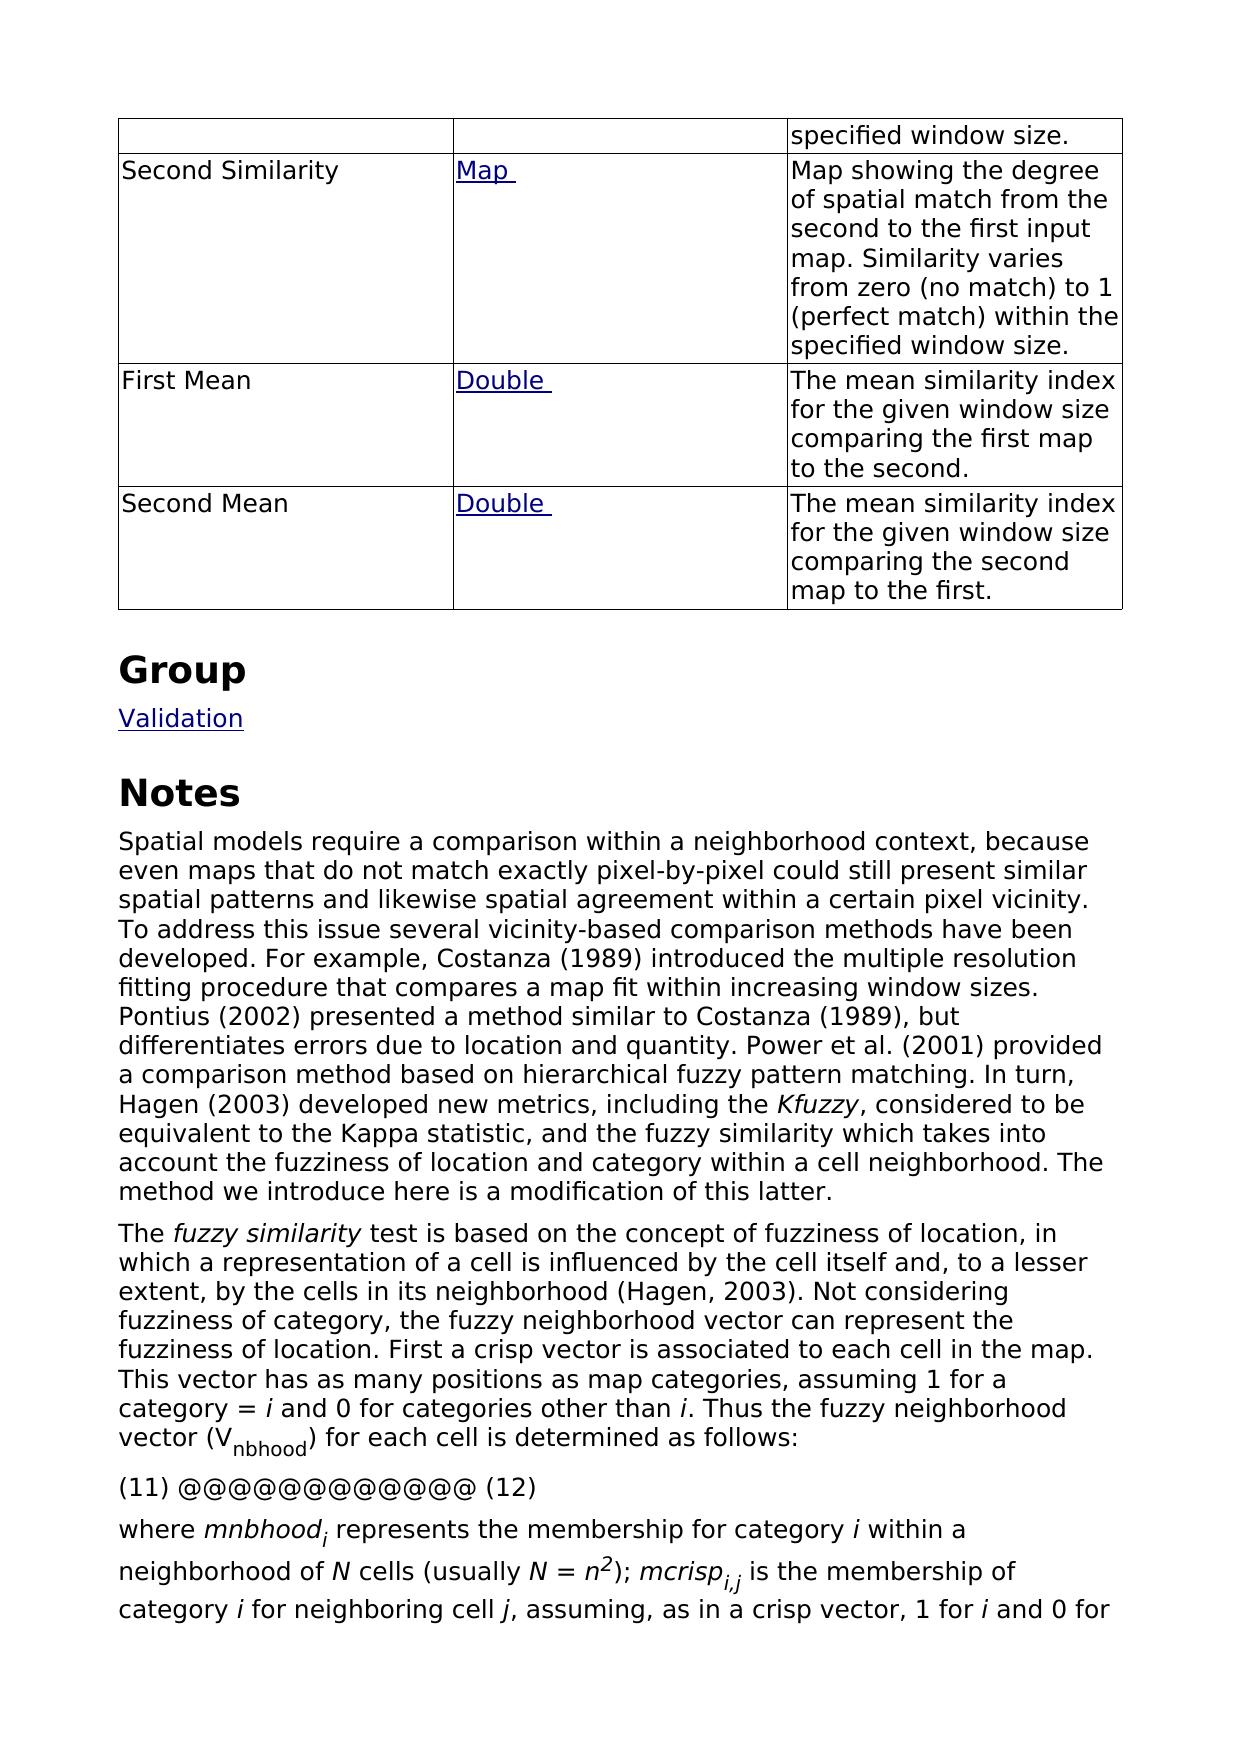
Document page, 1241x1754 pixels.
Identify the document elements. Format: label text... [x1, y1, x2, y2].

text The fuzzy similarity test is based on the concept of fuzziness of location, in which a representation of a cell is influenced by the cell itself and, to a lesser extent, by the cells in its neighborhood (Hagen, 2003). Not considering fuzziness of category, the fuzzy neighborhood vector can represent the fuzziness of location. First a crisp vector is associated to each cell in the map. This vector has as many positions as map categories, assuming 1 for a category = i and 0 for categories other than i. Thus the fuzzy neighborhood vector (Vnbhood) for each cell is determined as follows: [118, 1219, 1122, 1461]
table_cell Second Similarity [119, 154, 453, 363]
table_cell Second Mean [119, 487, 453, 608]
subtitle Notes [118, 771, 1122, 815]
table_cell The mean similarity index for the given window size comparing the first map to the second. [788, 364, 1122, 486]
table_cell Double [454, 364, 787, 486]
table_cell First Mean [119, 364, 453, 486]
text Spatial models require a comparison within a neighborhood context, because even maps that do not match exactly pixel-by-pixel could still present similar spatial patterns and likewise spatial agreement within a certain pixel vicinity. To address this issue several vicinity-based comparison methods have been developed. For example, Costanza (1989) introduced the multiple resolution fitting procedure that compares a map fit within increasing window sizes. Pontius (2002) presented a method similar to Costanza (1989), but differentiates errors due to location and quantity. Power et al. (2001) provided a comparison method based on hierarchical fuzzy pattern matching. In turn, Hagen (2003) developed new metrics, including the Kfuzzy, considered to be equivalent to the Kappa statistic, and the fuzzy similarity which takes into account the fuzziness of location and category within a cell neighborhood. The method we introduce here is a modification of this latter. [118, 827, 1122, 1207]
table_cell [454, 119, 787, 153]
text (11) @@@@@@@@@@@@ (12) [118, 1473, 1122, 1502]
table_cell Double [454, 487, 787, 608]
table_cell [119, 119, 453, 153]
table_cell specified window size. [788, 119, 1122, 153]
text where mnbhoodi represents the membership for category i within a neighborhood of N cells (usually N = n2); mcrispi,j is the membership of category i for neighboring cell j, assuming, as in a crisp vector, 1 for i and 0 for [118, 1515, 1122, 1624]
table_cell Map [454, 154, 787, 363]
text Validation [118, 704, 1122, 734]
subtitle Group [118, 648, 1122, 692]
table_cell Map showing the degree of spatial match from the second to the first input map. Similarity varies from zero (no match) to 1 (perfect match) within the specified window size. [788, 154, 1122, 363]
table_cell The mean similarity index for the given window size comparing the second map to the first. [788, 487, 1122, 608]
